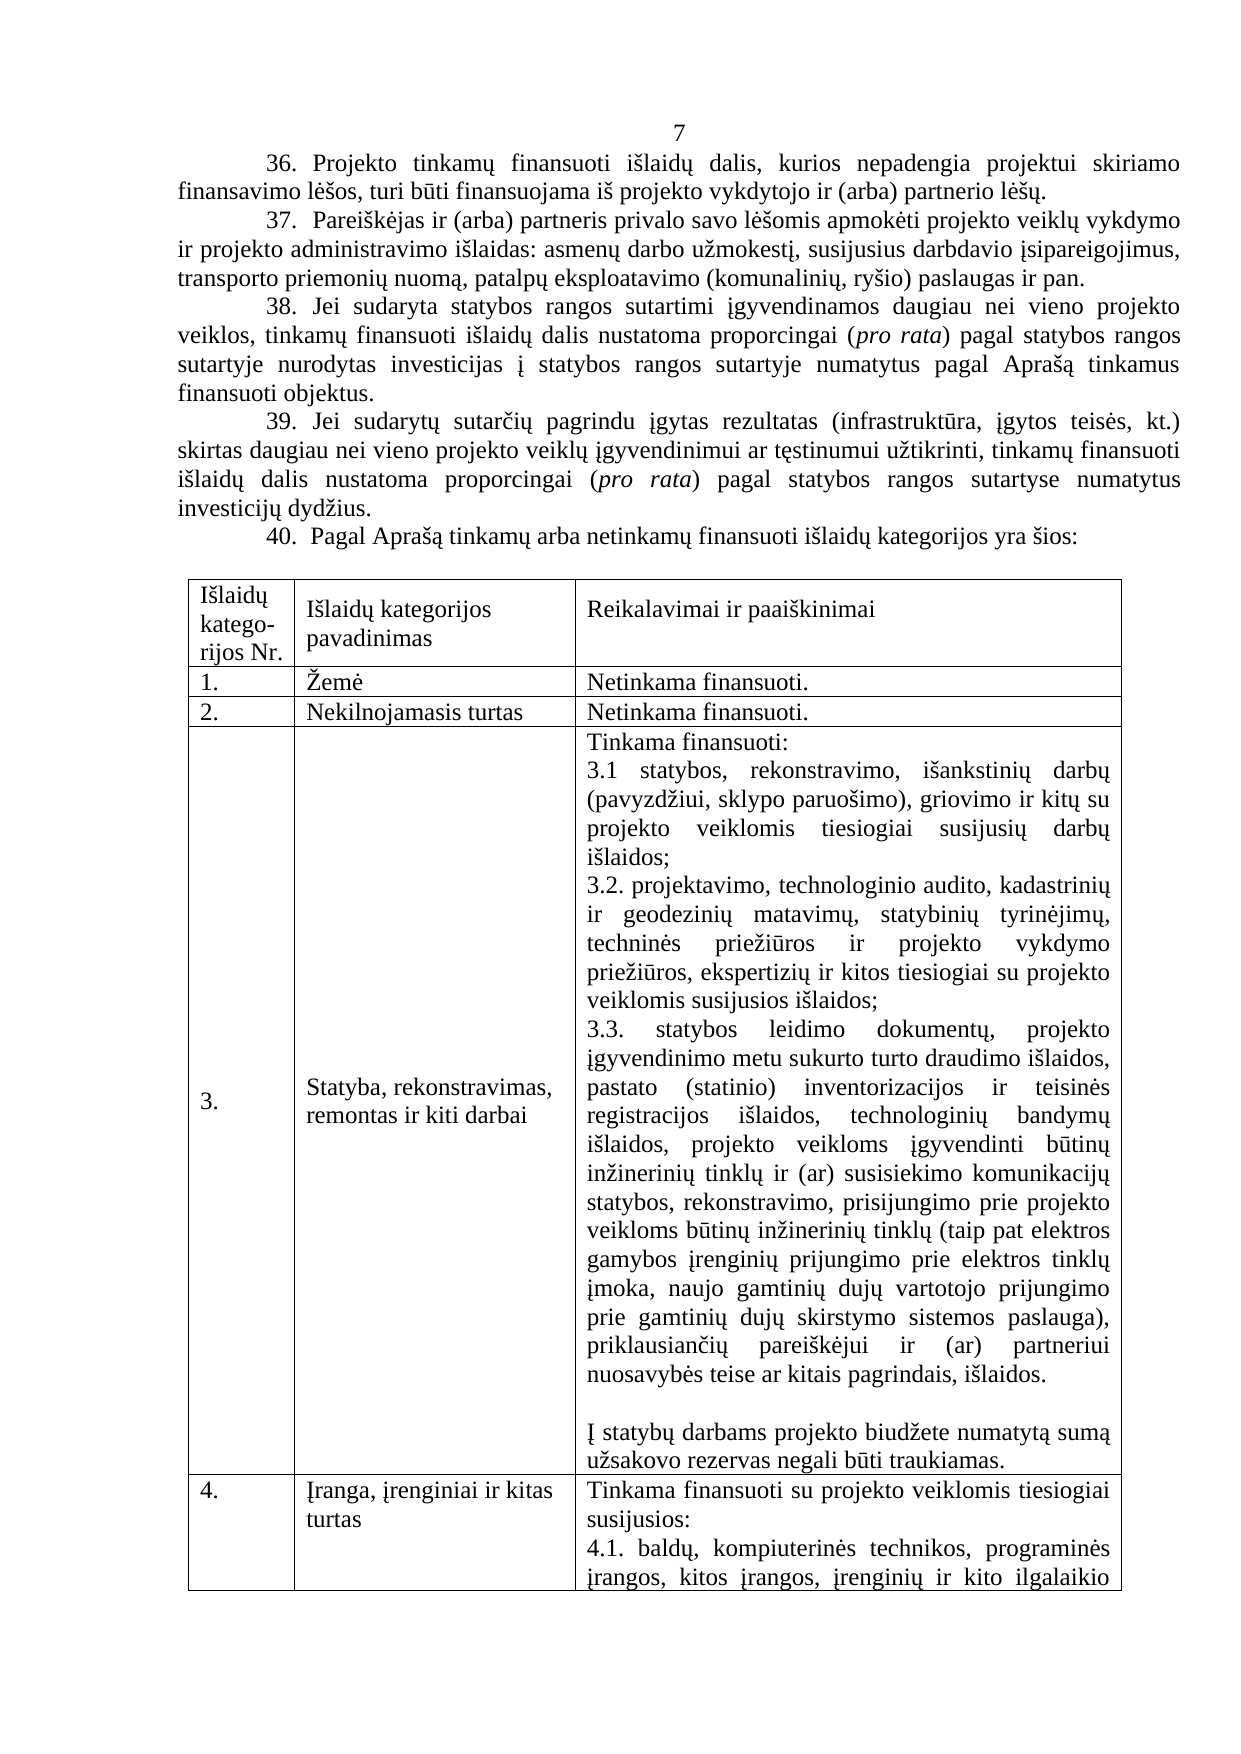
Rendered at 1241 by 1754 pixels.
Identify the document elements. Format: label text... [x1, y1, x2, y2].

text 36. Projekto tinkamų finansuoti išlaidų dalis, kurios nepadengia projektui skiriamo finansavimo lėšos, turi būti finansuojama iš projekto vykdytojo ir (arba) partnerio lėšų. [177, 148, 1181, 205]
table_cell Tinkama finansuoti: 3.1 statybos, rekonstravimo, išankstinių darbų (pavyzdžiui, sklypo paruošimo), griovimo ir kitų su projekto veiklomis tiesiogiai susijusių darbų išlaidos; 3.2. projektavimo, technologinio audito, kadastrinių ir geodezinių matavimų, statybinių tyrinėjimų, techninės priežiūros ir projekto vykdymo priežiūros, ekspertizių ir kitos tiesiogiai su projekto veiklomis susijusios išlaidos; 3.3. statybos leidimo dokumentų, projekto įgyvendinimo metu sukurto turto draudimo išlaidos, pastato (statinio) inventorizacijos ir teisinės registracijos išlaidos, technologinių bandymų išlaidos, projekto veikloms įgyvendinti būtinų inžinerinių tinklų ir (ar) susisiekimo komunikacijų statybos, rekonstravimo, prisijungimo prie projekto veikloms būtinų inžinerinių tinklų (taip pat elektros gamybos įrenginių prijungimo prie elektros tinklų įmoka, naujo gamtinių dujų vartotojo prijungimo prie gamtinių dujų skirstymo sistemos paslauga), priklausiančių pareiškėjui ir (ar) partneriui nuosavybės teise ar kitais pagrindais, išlaidos. Į statybų darbams projekto biudžete numatytą sumą užsakovo rezervas negali būti traukiamas. [576, 727, 1121, 1474]
table_header Reikalavimai ir paaiškinimai [576, 580, 1121, 666]
table_cell Tinkama finansuoti su projekto veiklomis tiesiogiai susijusios: 4.1. baldų, kompiuterinės technikos, programinės įrangos, kitos įrangos, įrenginių ir kito ilgalaikio [576, 1475, 1121, 1590]
table_cell 4. [189, 1475, 294, 1590]
table_cell 2. [189, 697, 294, 726]
table_header Išlaidų katego-rijos Nr. [189, 580, 294, 666]
text 38. Jei sudaryta statybos rangos sutartimi įgyvendinamos daugiau nei vieno projekto veiklos, tinkamų finansuoti išlaidų dalis nustatoma proporcingai (pro rata) pagal statybos rangos sutartyje nurodytas investicijas į statybos rangos sutartyje numatytus pagal Aprašą tinkamus finansuoti objektus. [177, 291, 1181, 406]
table_cell Nekilnojamasis turtas [295, 697, 575, 726]
table_cell Netinkama finansuoti. [576, 697, 1121, 726]
table_cell Žemė [295, 667, 575, 696]
text 39. Jei sudarytų sutarčių pagrindu įgytas rezultatas (infrastruktūra, įgytos teisės, kt.) skirtas daugiau nei vieno projekto veiklų įgyvendinimui ar tęstinumui užtikrinti, tinkamų finansuoti išlaidų dalis nustatoma proporcingai (pro rata) pagal statybos rangos sutartyse numatytus investicijų dydžius. [177, 406, 1181, 521]
table_cell Netinkama finansuoti. [576, 667, 1121, 696]
text 40. Pagal Aprašą tinkamų arba netinkamų finansuoti išlaidų kategorijos yra šios: [177, 521, 1181, 550]
text 37. Pareiškėjas ir (arba) partneris privalo savo lėšomis apmokėti projekto veiklų vykdymo ir projekto administravimo išlaidas: asmenų darbo užmokestį, susijusius darbdavio įsipareigojimus, transporto priemonių nuomą, patalpų eksploatavimo (komunalinių, ryšio) paslaugas ir pan. [177, 205, 1181, 291]
table_cell 3. [189, 727, 294, 1474]
table_cell 1. [189, 667, 294, 696]
table_cell Statyba, rekonstravimas, remontas ir kiti darbai [295, 727, 575, 1474]
table_header Išlaidų kategorijos pavadinimas [295, 580, 575, 666]
table_cell Įranga, įrenginiai ir kitas turtas [295, 1475, 575, 1590]
